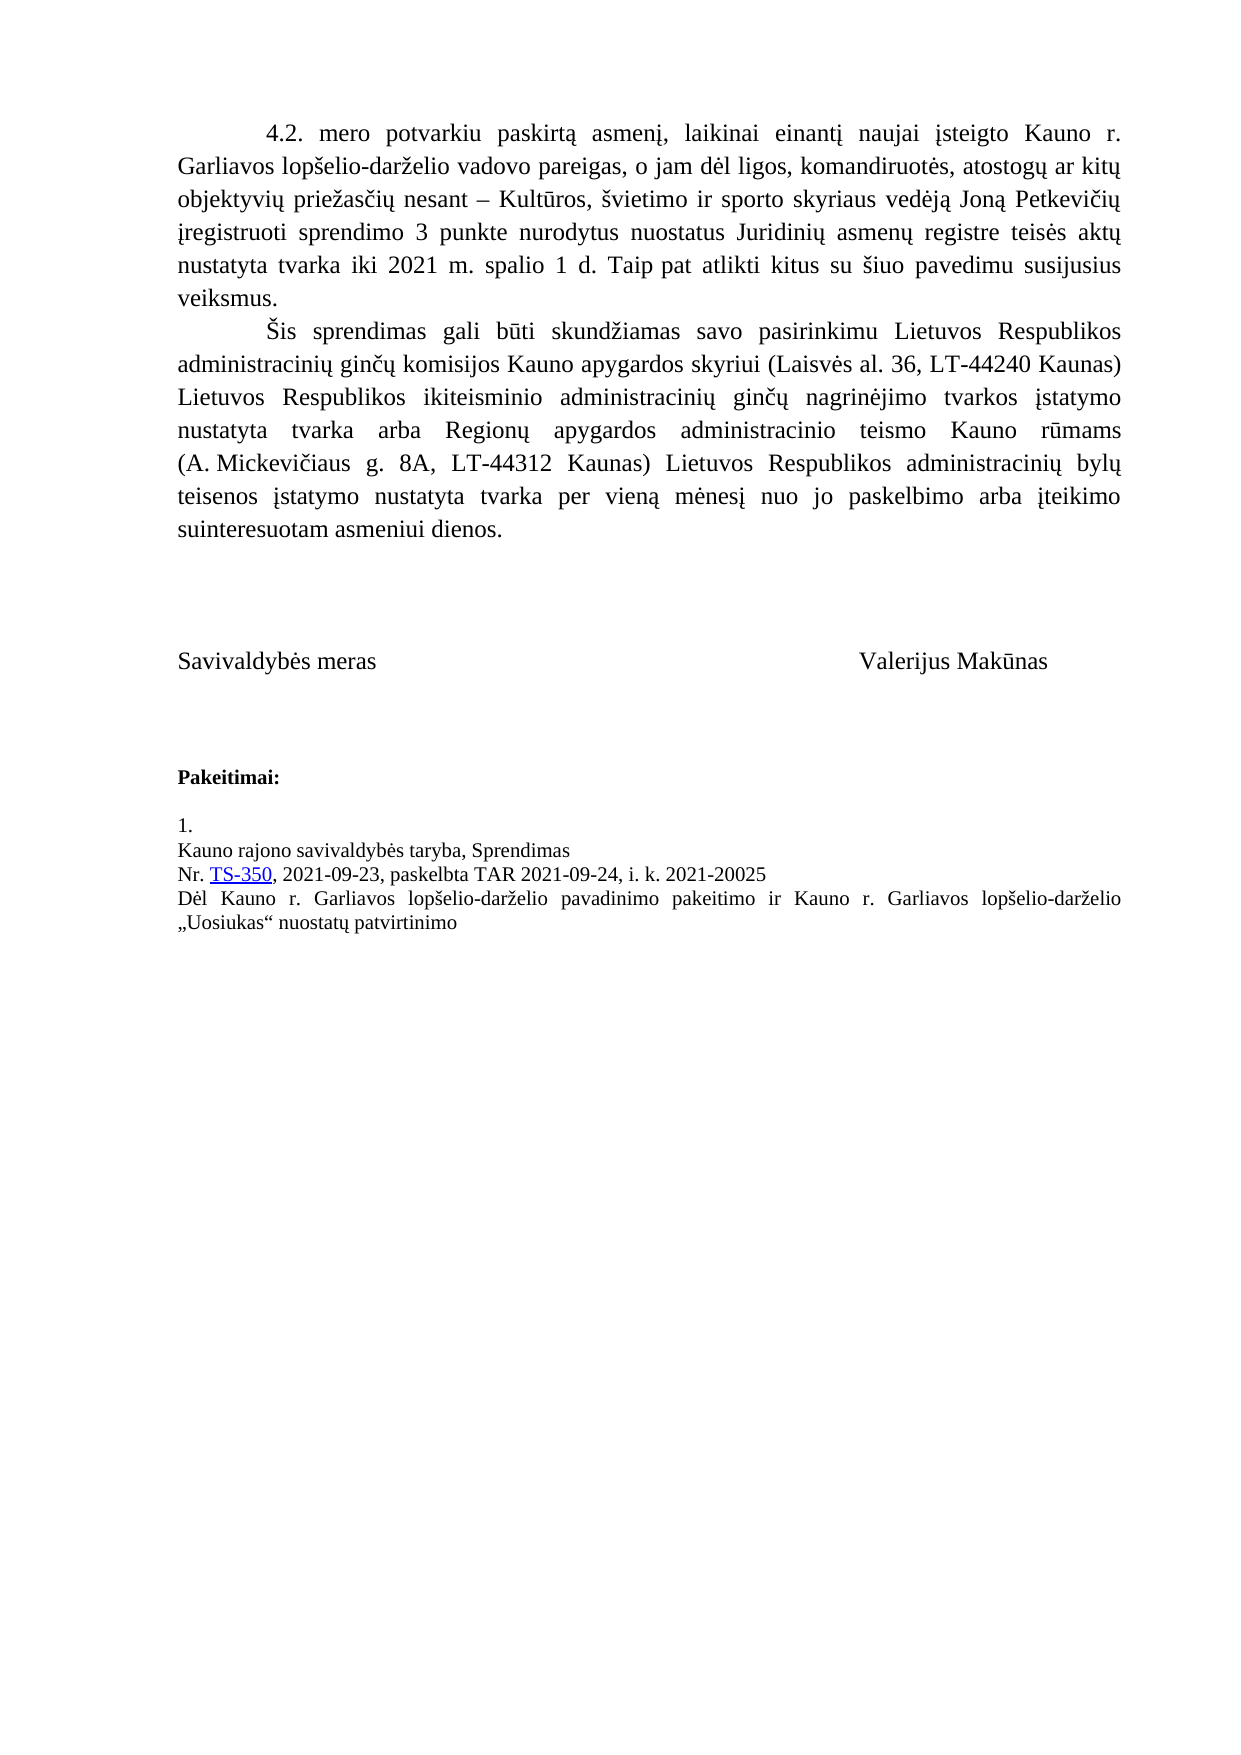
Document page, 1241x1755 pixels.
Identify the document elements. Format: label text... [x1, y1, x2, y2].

text 1. [177, 813, 1122, 837]
text Savivaldybės meras Valerijus Makūnas [177, 646, 1122, 675]
text Pakeitimai: [177, 765, 1122, 789]
text Dėl Kauno r. Garliavos lopšelio-darželio pavadinimo pakeitimo ir Kauno r. Garliavos lopšelio-darželio „Uosiukas“ nuostatų patvirtinimo [177, 886, 1122, 934]
text Šis sprendimas gali būti skundžiamas savo pasirinkimu Lietuvos Respublikos administracinių ginčų komisijos Kauno apygardos skyriui (Laisvės al. 36, LT-44240 Kaunas) Lietuvos Respublikos ikiteisminio administracinių ginčų nagrinėjimo tvarkos įstatymo nustatyta tvarka arba Regionų apygardos administracinio teismo Kauno rūmams (A. Mickevičiaus g. 8A, LT-44312 Kaunas) Lietuvos Respublikos administracinių bylų teisenos įstatymo nustatyta tvarka per vieną mėnesį nuo jo paskelbimo arba įteikimo suinteresuotam asmeniui dienos. [177, 316, 1122, 543]
text Nr. TS-350, 2021-09-23, paskelbta TAR 2021-09-24, i. k. 2021-20025 [177, 862, 1122, 886]
text Kauno rajono savivaldybės taryba, Sprendimas [177, 837, 1122, 862]
text 4.2. mero potvarkiu paskirtą asmenį, laikinai einantį naujai įsteigto Kauno r. Garliavos lopšelio-darželio vadovo pareigas, o jam dėl ligos, komandiruotės, atostogų ar kitų objektyvių priežasčių nesant – Kultūros, švietimo ir sporto skyriaus vedėją Joną Petkevičių įregistruoti sprendimo 3 punkte nurodytus nuostatus Juridinių asmenų registre teisės aktų nustatyta tvarka iki 2021 m. spalio 1 d. Taip pat atlikti kitus su šiuo pavedimu susijusius veiksmus. [177, 118, 1122, 312]
